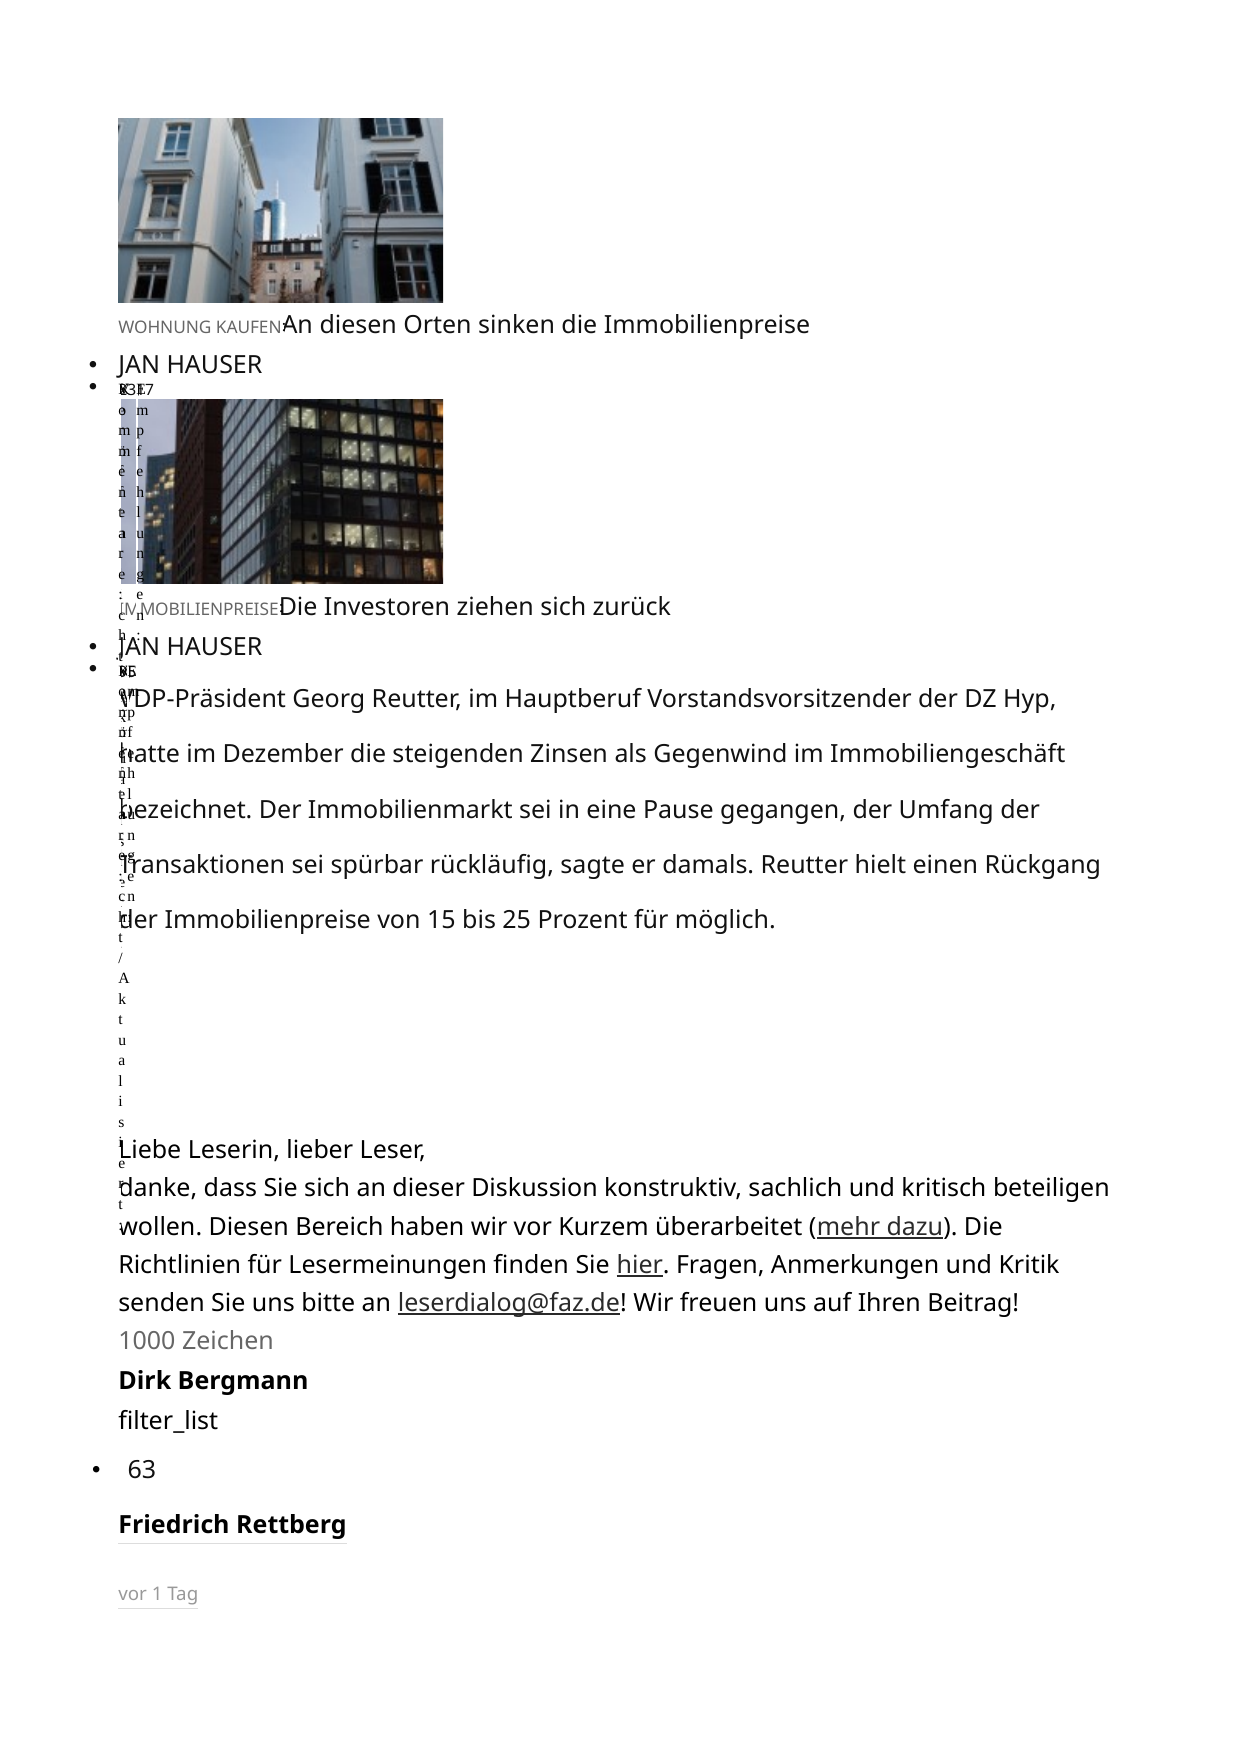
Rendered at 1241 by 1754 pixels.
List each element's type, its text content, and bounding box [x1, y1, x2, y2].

text 1000 Zeichen [118, 1322, 1122, 1357]
list 2317 [121, 380, 136, 399]
text WOHNUNG KAUFENAn diesen Orten sinken die Immobilienpreise [118, 307, 1122, 341]
list JAN HAUSER [118, 350, 1122, 380]
text danke, dass Sie sich an dieser Diskussion konstruktiv, sachlich und kritisch beteiligen wollen. Diesen Bereich haben wir vor Kurzem überarbeitet (mehr dazu). Die Richtlinien für Lesermeinungen finden Sie hier. Fragen, Anmerkungen und Kritik senden Sie uns bitte an leserdialog@faz.de! Wir freuen uns auf Ihren Beitrag! [118, 1170, 1122, 1318]
text Dirk Bergmann [118, 1363, 1122, 1397]
list 2317 [138, 380, 1122, 399]
picture [118, 118, 444, 303]
text VDP-Präsident Georg Reutter, im Hauptberuf Vorstandsvorsitzender der DZ Hyp, hatte im Dezember die steigenden Zinsen als Gegenwind im Immobiliengeschäft bezeichnet. Der Immobilienmarkt sei in eine Pause gegangen, der Umfang der Transaktionen sei spürbar rückläufig, sagte er damals. Reutter hielt einen Rückgang der Immobilienpreise von 15 bis 25 Prozent für möglich. [121, 681, 1122, 936]
text vor 1 Tag [118, 1580, 1117, 1609]
picture [138, 399, 444, 584]
list 95 [129, 661, 1122, 681]
list JAN HAUSER [121, 632, 1122, 661]
picture [121, 399, 136, 584]
text Liebe Leserin, lieber Leser, [121, 1132, 1122, 1166]
text Friedrich Rettberg [118, 1506, 1122, 1544]
text filter_list [118, 1403, 1122, 1437]
text IMMOBILIENPREISEDie Investoren ziehen sich zurück [138, 588, 1122, 622]
list 63 [121, 1452, 1122, 1486]
list 95 [121, 661, 127, 668]
